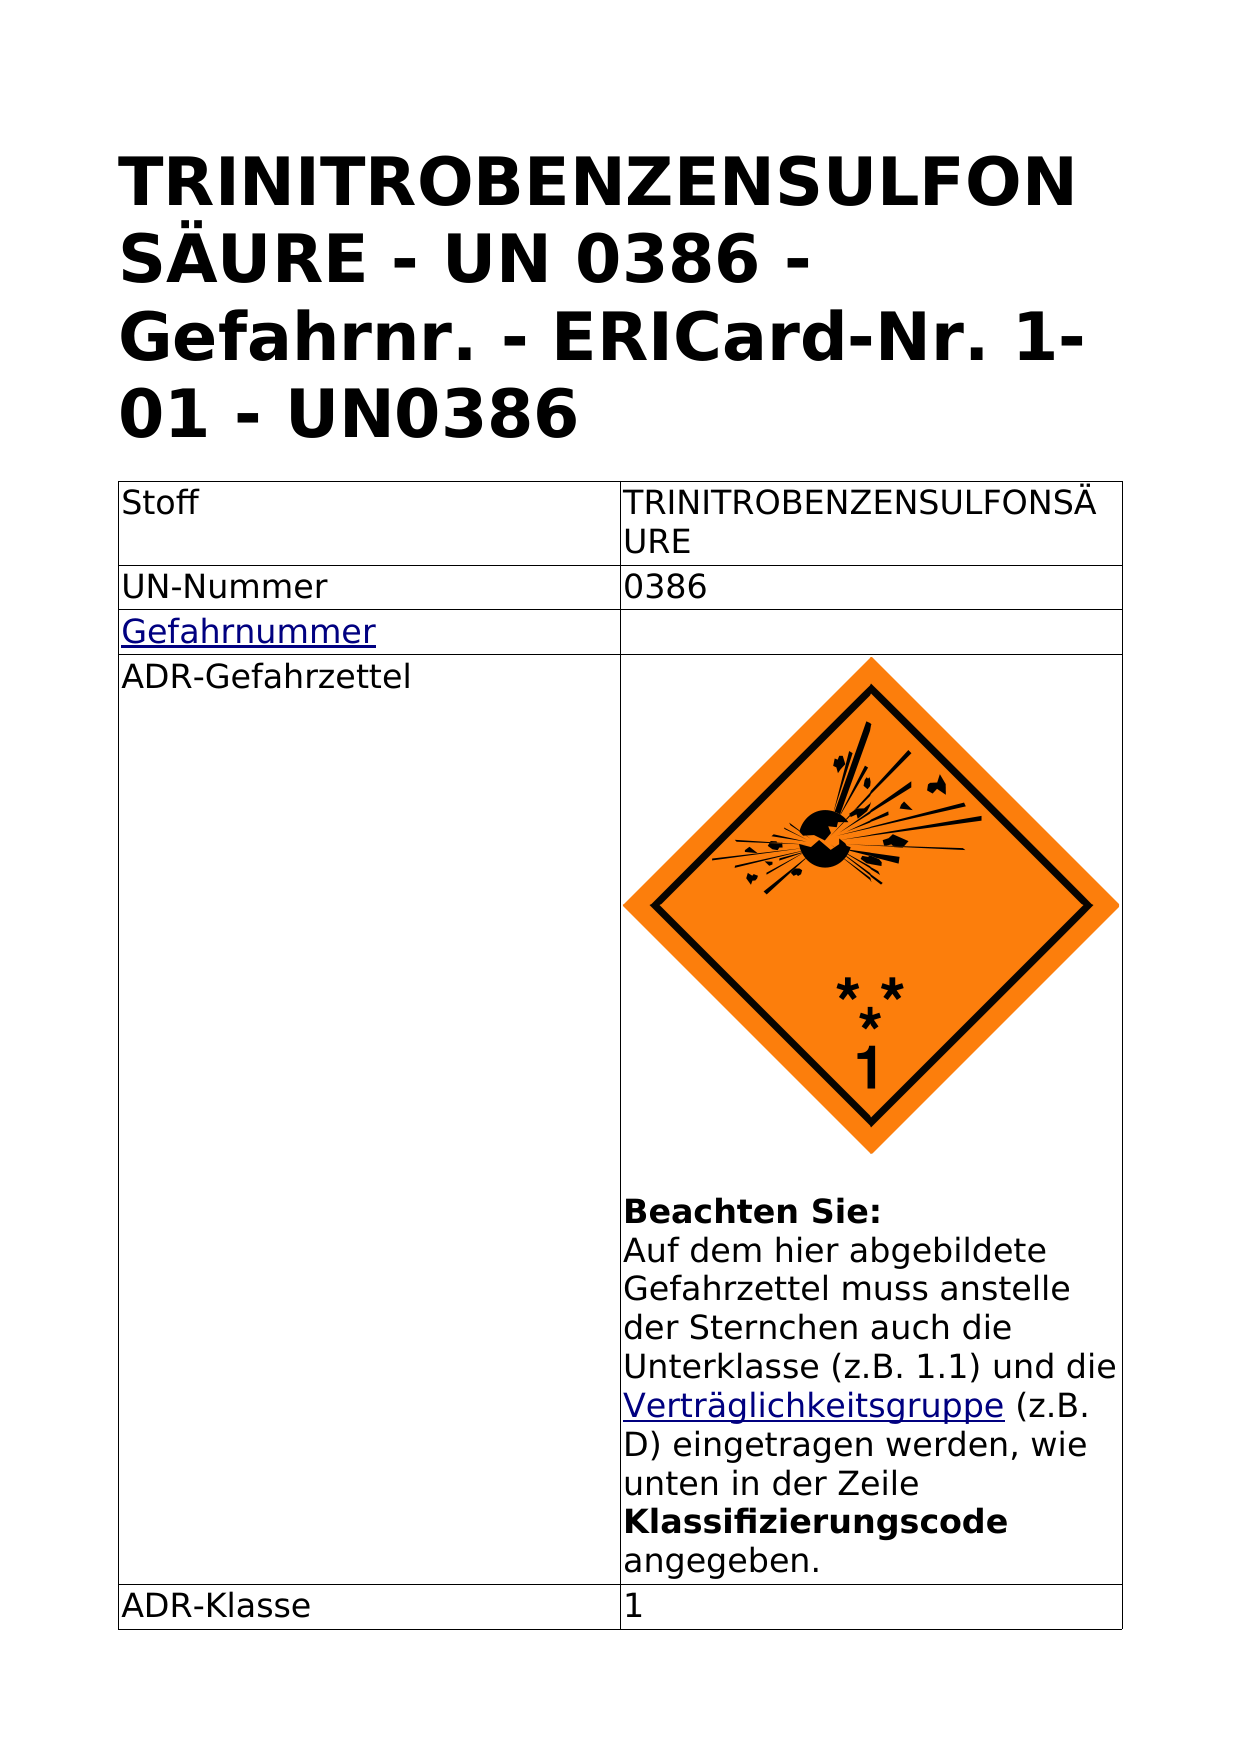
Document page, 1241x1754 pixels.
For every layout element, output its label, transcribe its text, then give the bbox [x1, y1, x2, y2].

table_cell 0386 [621, 566, 1122, 609]
picture [622, 657, 1120, 1154]
table_header TRINITROBENZENSULFONSÄURE [621, 482, 1122, 564]
subtitle TRINITROBENZENSULFONSÄURE - UN 0386 - Gefahrnr. - ERICard-Nr. 1-01 - UN0386 [118, 143, 1122, 453]
table_cell Gefahrnummer [119, 610, 620, 654]
table_cell UN-Nummer [119, 566, 620, 609]
table_cell [621, 610, 1122, 654]
table_cell ADR-Gefahrzettel [119, 655, 620, 1584]
table_cell 1 [621, 1585, 1122, 1628]
table_header Stoff [119, 482, 620, 564]
table_cell ADR-Klasse [119, 1585, 620, 1628]
table_cell Beachten Sie: Auf dem hier abgebildete Gefahrzettel muss anstelle der Sternchen auch die Unterklasse (z.B. 1.1) und die Verträglichkeitsgruppe (z.B. D) eingetragen werden, wie unten in der Zeile Klassifizierungscode angegeben. [621, 655, 1122, 1584]
